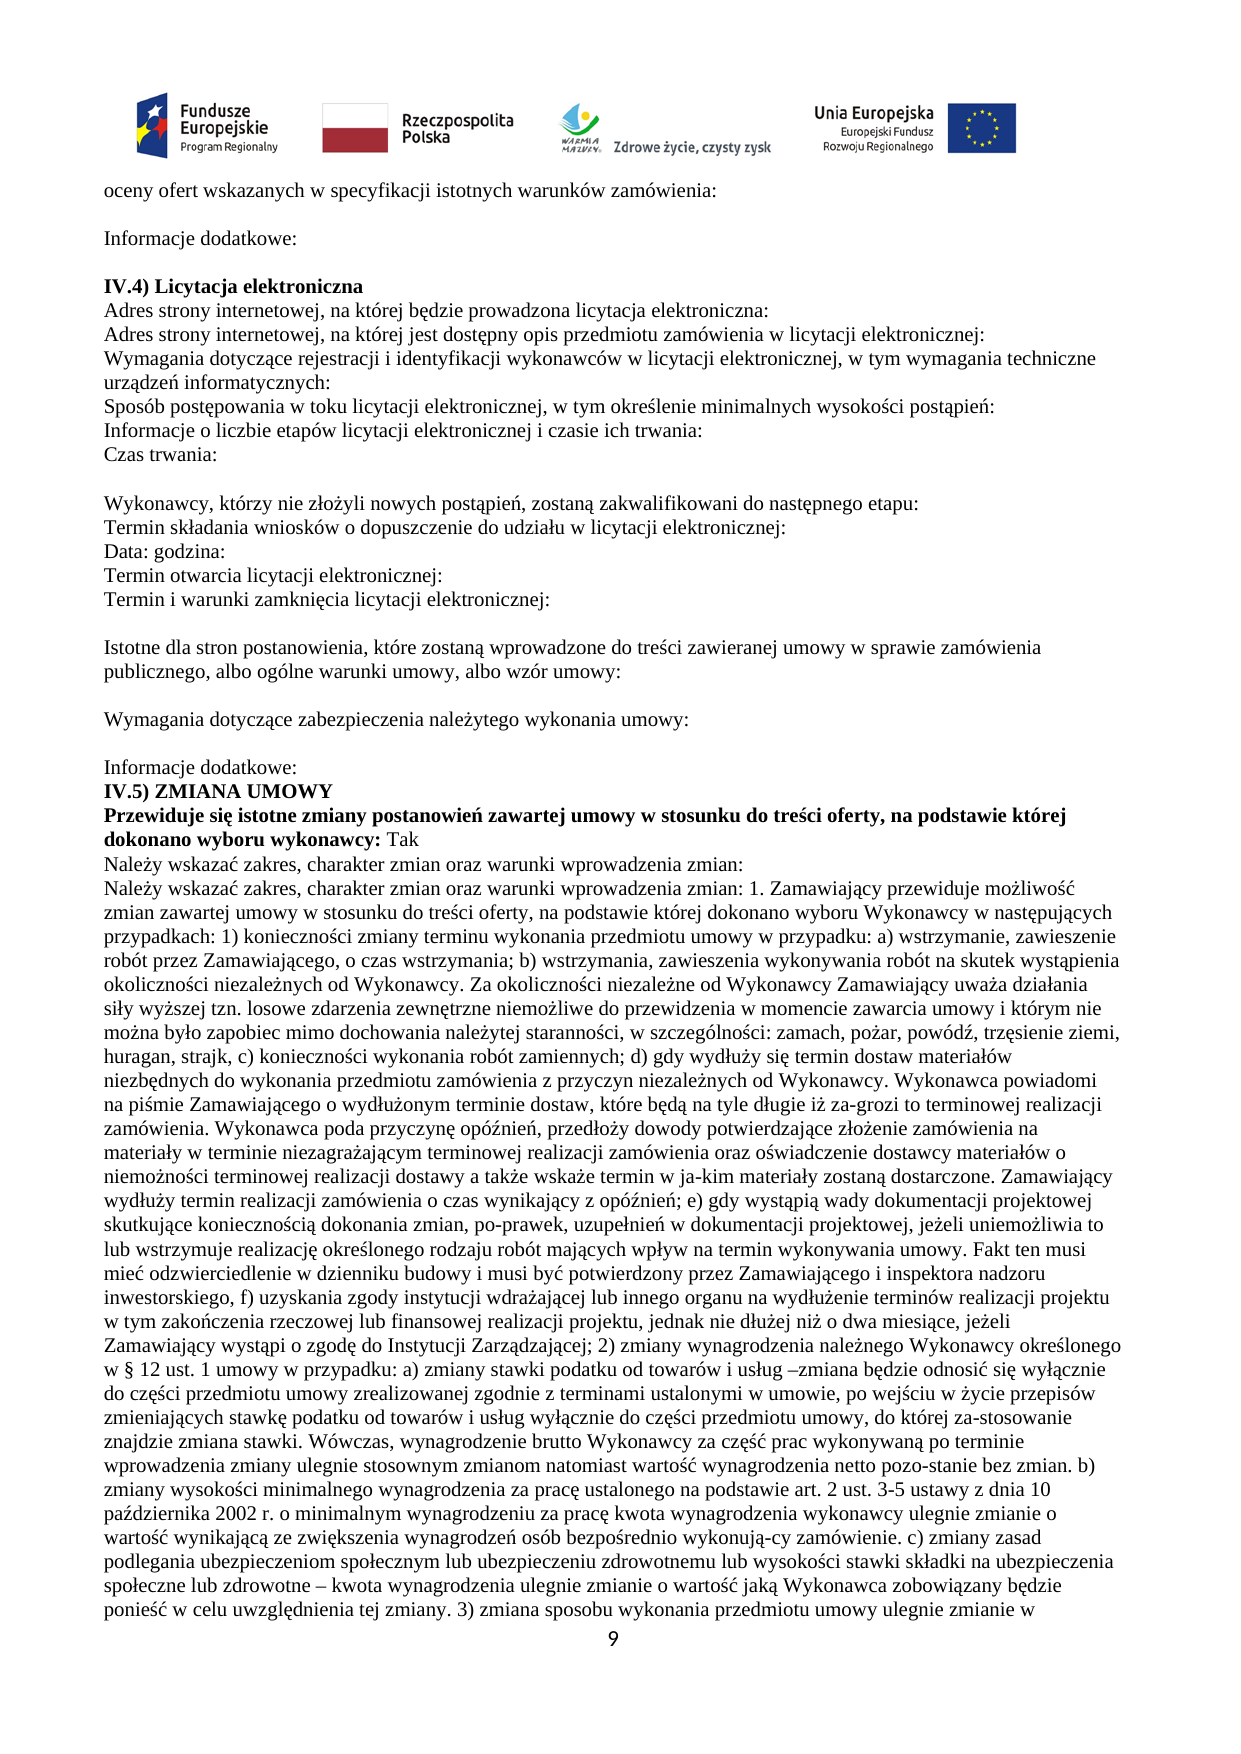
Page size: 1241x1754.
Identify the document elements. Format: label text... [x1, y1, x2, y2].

text Wymagania dotyczące rejestracji i identyfikacji wykonawców w licytacji elektronicznej, w tym wymagania techniczne urządzeń informatycznych: [103, 346, 1122, 394]
text Termin i warunki zamknięcia licytacji elektronicznej: [103, 587, 1122, 611]
text oceny ofert wskazanych w specyfikacji istotnych warunków zamówienia: Informacje dodatkowe: IV.4) Licytacja elektroniczna Adres strony internetowej, na której będzie prowadzona licytacja elektroniczna: [103, 178, 1122, 322]
text Istotne dla stron postanowienia, które zostaną wprowadzone do treści zawieranej umowy w sprawie zamówienia publicznego, albo ogólne warunki umowy, albo wzór umowy: [103, 611, 1122, 683]
text IV.5) ZMIANA UMOWY Przewiduje się istotne zmiany postanowień zawartej umowy w stosunku do treści oferty, na podstawie której dokonano wyboru wykonawcy: Tak Należy wskazać zakres, charakter zmian oraz warunki wprowadzenia zmian: Należy wskazać zakres, charakter zmian oraz warunki wprowadzenia zmian: 1. Zamawiający przewiduje możliwość zmian zawartej umowy w stosunku do treści oferty, na podstawie której dokonano wyboru Wykonawcy w następujących przypadkach: 1) konieczności zmiany terminu wykonania przedmiotu umowy w przypadku: a) wstrzymanie, zawieszenie robót przez Zamawiającego, o czas wstrzymania; b) wstrzymania, zawieszenia wykonywania robót na skutek wystąpienia okoliczności niezależnych od Wykonawcy. Za okoliczności niezależne od Wykonawcy Zamawiający uważa działania siły wyższej tzn. losowe zdarzenia zewnętrzne niemożliwe do przewidzenia w momencie zawarcia umowy i którym nie można było zapobiec mimo dochowania należytej staranności, w szczególności: zamach, pożar, powódź, trzęsienie ziemi, huragan, strajk, c) konieczności wykonania robót zamiennych; d) gdy wydłuży się termin dostaw materiałów niezbędnych do wykonania przedmiotu zamówienia z przyczyn niezależnych od Wykonawcy. Wykonawca powiadomi na piśmie Zamawiającego o wydłużonym terminie dostaw, które będą na tyle długie iż za-grozi to terminowej realizacji zamówienia. Wykonawca poda przyczynę opóźnień, przedłoży dowody potwierdzające złożenie zamówienia na materiały w terminie niezagrażającym terminowej realizacji zamówienia oraz oświadczenie dostawcy materiałów o niemożności terminowej realizacji dostawy a także wskaże termin w ja-kim materiały zostaną dostarczone. Zamawiający wydłuży termin realizacji zamówienia o czas wynikający z opóźnień; e) gdy wystąpią wady dokumentacji projektowej skutkujące koniecznością dokonania zmian, po-prawek, uzupełnień w dokumentacji projektowej, jeżeli uniemożliwia to lub wstrzymuje realizację określonego rodzaju robót mających wpływ na termin wykonywania umowy. Fakt ten musi mieć odzwierciedlenie w dzienniku budowy i musi być potwierdzony przez Zamawiającego i inspektora nadzoru inwestorskiego, f) uzyskania zgody instytucji wdrażającej lub innego organu na wydłużenie terminów realizacji projektu w tym zakończenia rzeczowej lub finansowej realizacji projektu, jednak nie dłużej niż o dwa miesiące, jeżeli Zamawiający wystąpi o zgodę do Instytucji Zarządzającej; 2) zmiany wynagrodzenia należnego Wykonawcy określonego w § 12 ust. 1 umowy w przypadku: a) zmiany stawki podatku od towarów i usług –zmiana będzie odnosić się wyłącznie do części przedmiotu umowy zrealizowanej zgodnie z terminami ustalonymi w umowie, po wejściu w życie przepisów zmieniających stawkę podatku od towarów i usług wyłącznie do części przedmiotu umowy, do której za-stosowanie znajdzie zmiana stawki. Wówczas, wynagrodzenie brutto Wykonawcy za część prac wykonywaną po terminie wprowadzenia zmiany ulegnie stosownym zmianom natomiast wartość wynagrodzenia netto pozo-stanie bez zmian. b) zmiany wysokości minimalnego wynagrodzenia za pracę ustalonego na podstawie art. 2 ust. 3-5 ustawy z dnia 10 października 2002 r. o minimalnym wynagrodzeniu za pracę kwota wynagrodzenia wykonawcy ulegnie zmianie o wartość wynikającą ze zwiększenia wynagrodzeń osób bezpośrednio wykonują-cy zamówienie. c) zmiany zasad podlegania ubezpieczeniom społecznym lub ubezpieczeniu zdrowotnemu lub wysokości stawki składki na ubezpieczenia społeczne lub zdrowotne – kwota wynagrodzenia ulegnie zmianie o wartość jaką Wykonawca zobowiązany będzie ponieść w celu uwzględnienia tej zmiany. 3) zmiana sposobu wykonania przedmiotu umowy ulegnie zmianie w [103, 779, 1122, 1621]
text Wymagania dotyczące zabezpieczenia należytego wykonania umowy: [103, 683, 1122, 731]
text Czas trwania: Wykonawcy, którzy nie złożyli nowych postąpień, zostaną zakwalifikowani do następnego etapu: [103, 442, 1122, 514]
text Sposób postępowania w toku licytacji elektronicznej, w tym określenie minimalnych wysokości postąpień: [103, 394, 1122, 418]
text Informacje dodatkowe: [103, 731, 1122, 779]
text Adres strony internetowej, na której jest dostępny opis przedmiotu zamówienia w licytacji elektronicznej: [103, 322, 1122, 346]
text Informacje o liczbie etapów licytacji elektronicznej i czasie ich trwania: [103, 418, 1122, 442]
text Termin składania wniosków o dopuszczenie do udziału w licytacji elektronicznej: Data: godzina: Termin otwarcia licytacji elektronicznej: [103, 514, 1122, 587]
